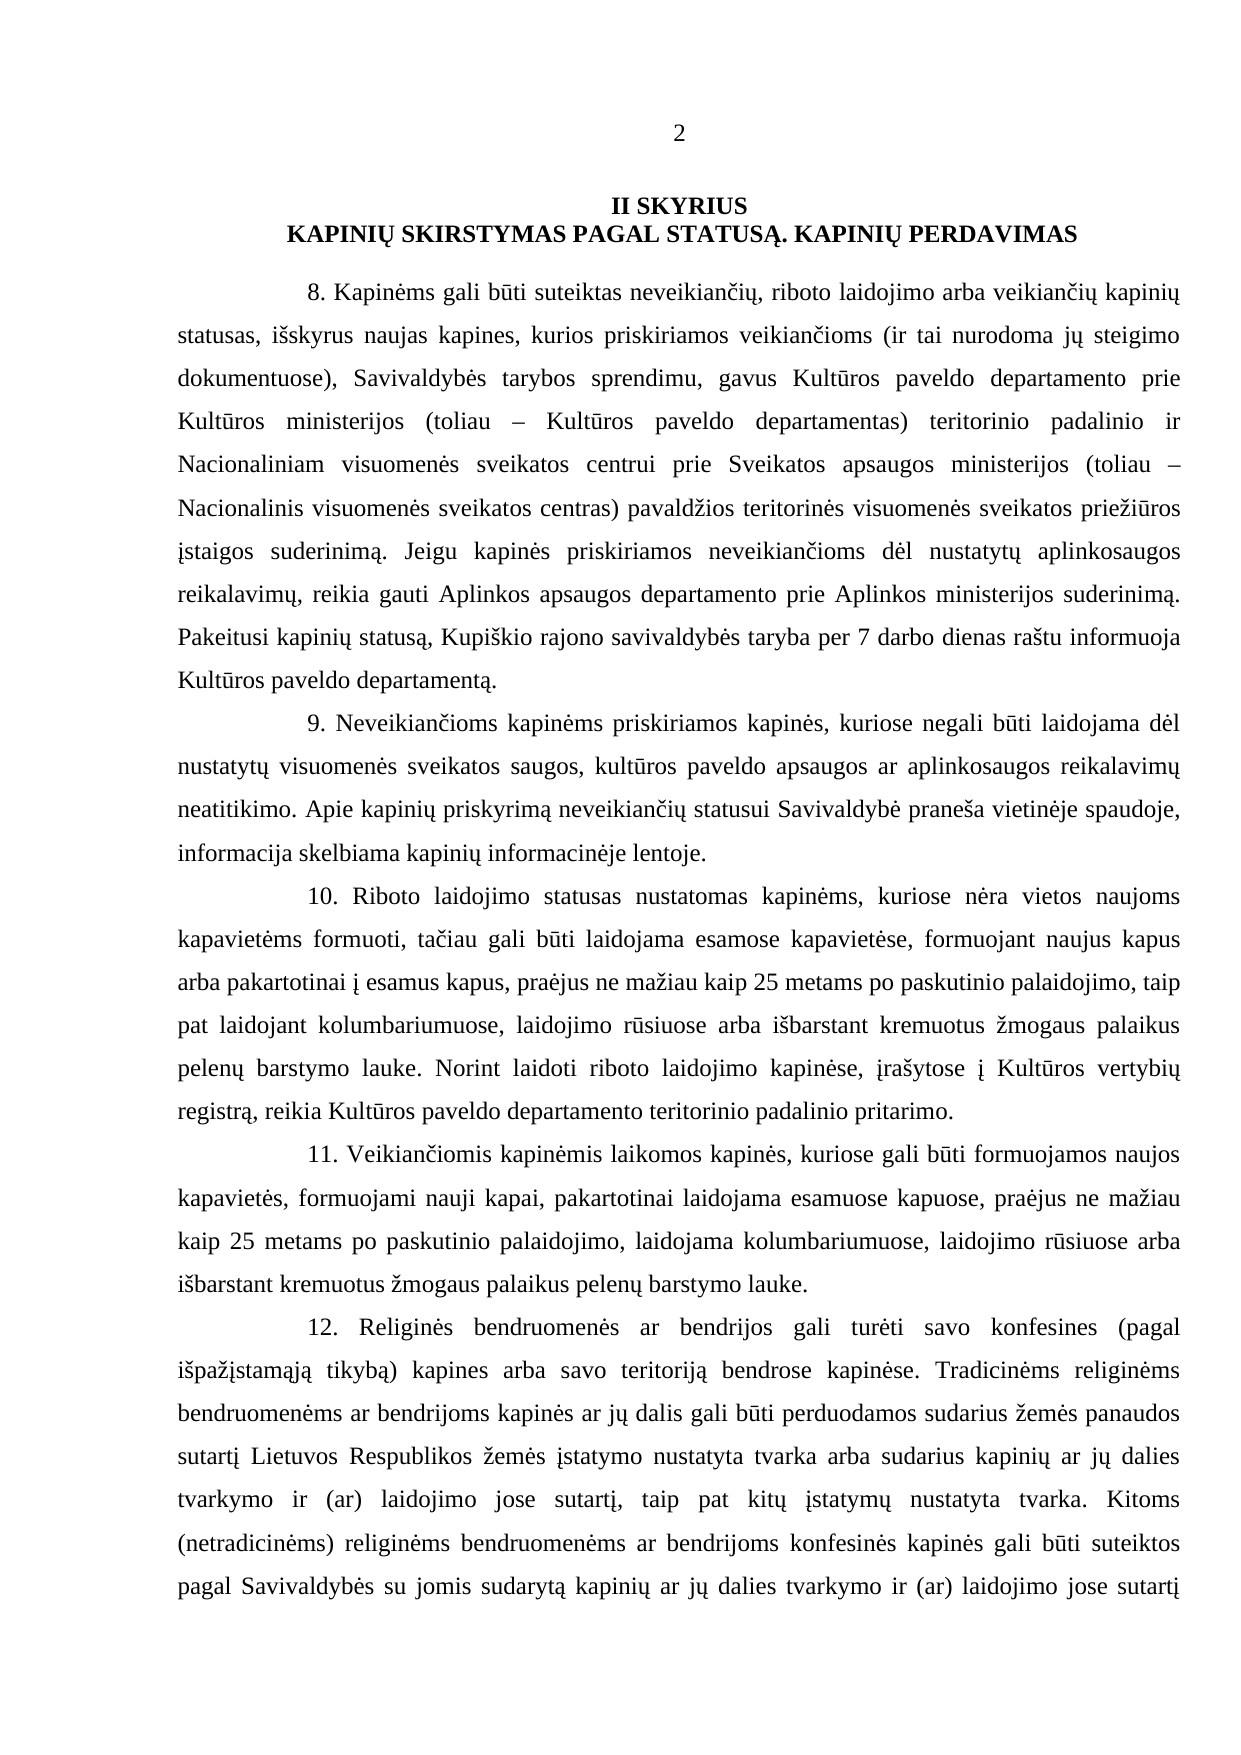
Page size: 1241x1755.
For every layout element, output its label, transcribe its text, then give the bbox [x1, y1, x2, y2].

text 8. Kapinėms gali būti suteiktas neveikiančių, riboto laidojimo arba veikiančių kapinių statusas, išskyrus naujas kapines, kurios priskiriamos veikiančioms (ir tai nurodoma jų steigimo dokumentuose), Savivaldybės tarybos sprendimu, gavus Kultūros paveldo departamento prie Kultūros ministerijos (toliau – Kultūros paveldo departamentas) teritorinio padalinio ir Nacionaliniam visuomenės sveikatos centrui prie Sveikatos apsaugos ministerijos (toliau – Nacionalinis visuomenės sveikatos centras) pavaldžios teritorinės visuomenės sveikatos priežiūros įstaigos suderinimą. Jeigu kapinės priskiriamos neveikiančioms dėl nustatytų aplinkosaugos reikalavimų, reikia gauti Aplinkos apsaugos departamento prie Aplinkos ministerijos suderinimą. Pakeitusi kapinių statusą, Kupiškio rajono savivaldybės taryba per 7 darbo dienas raštu informuoja Kultūros paveldo departamentą. [177, 277, 1181, 694]
text 12. Religinės bendruomenės ar bendrijos gali turėti savo konfesines (pagal išpažįstamąją tikybą) kapines arba savo teritoriją bendrose kapinėse. Tradicinėms religinėms bendruomenėms ar bendrijoms kapinės ar jų dalis gali būti perduodamos sudarius žemės panaudos sutartį Lietuvos Respublikos žemės įstatymo nustatyta tvarka arba sudarius kapinių ar jų dalies tvarkymo ir (ar) laidojimo jose sutartį, taip pat kitų įstatymų nustatyta tvarka. Kitoms (netradicinėms) religinėms bendruomenėms ar bendrijoms konfesinės kapinės gali būti suteiktos pagal Savivaldybės su jomis sudarytą kapinių ar jų dalies tvarkymo ir (ar) laidojimo jose sutartį [177, 1312, 1181, 1599]
text II SKYRIUS [177, 191, 1181, 219]
text 11. Veikiančiomis kapinėmis laikomos kapinės, kuriose gali būti formuojamos naujos kapavietės, formuojami nauji kapai, pakartotinai laidojama esamuose kapuose, praėjus ne mažiau kaip 25 metams po paskutinio palaidojimo, laidojama kolumbariumuose, laidojimo rūsiuose arba išbarstant kremuotus žmogaus palaikus pelenų barstymo lauke. [177, 1139, 1181, 1298]
text KAPINIŲ SKIRSTYMAS PAGAL STATUSĄ. KAPINIŲ PERDAVIMAS [177, 219, 1181, 248]
text 10. Riboto laidojimo statusas nustatomas kapinėms, kuriose nėra vietos naujoms kapavietėms formuoti, tačiau gali būti laidojama esamose kapavietėse, formuojant naujus kapus arba pakartotinai į esamus kapus, praėjus ne mažiau kaip 25 metams po paskutinio palaidojimo, taip pat laidojant kolumbariumuose, laidojimo rūsiuose arba išbarstant kremuotus žmogaus palaikus pelenų barstymo lauke. Norint laidoti riboto laidojimo kapinėse, įrašytose į Kultūros vertybių registrą, reikia Kultūros paveldo departamento teritorinio padalinio pritarimo. [177, 881, 1181, 1125]
text 9. Neveikiančioms kapinėms priskiriamos kapinės, kuriose negali būti laidojama dėl nustatytų visuomenės sveikatos saugos, kultūros paveldo apsaugos ar aplinkosaugos reikalavimų neatitikimo. Apie kapinių priskyrimą neveikiančių statusui Savivaldybė praneša vietinėje spaudoje, informacija skelbiama kapinių informacinėje lentoje. [177, 708, 1181, 866]
